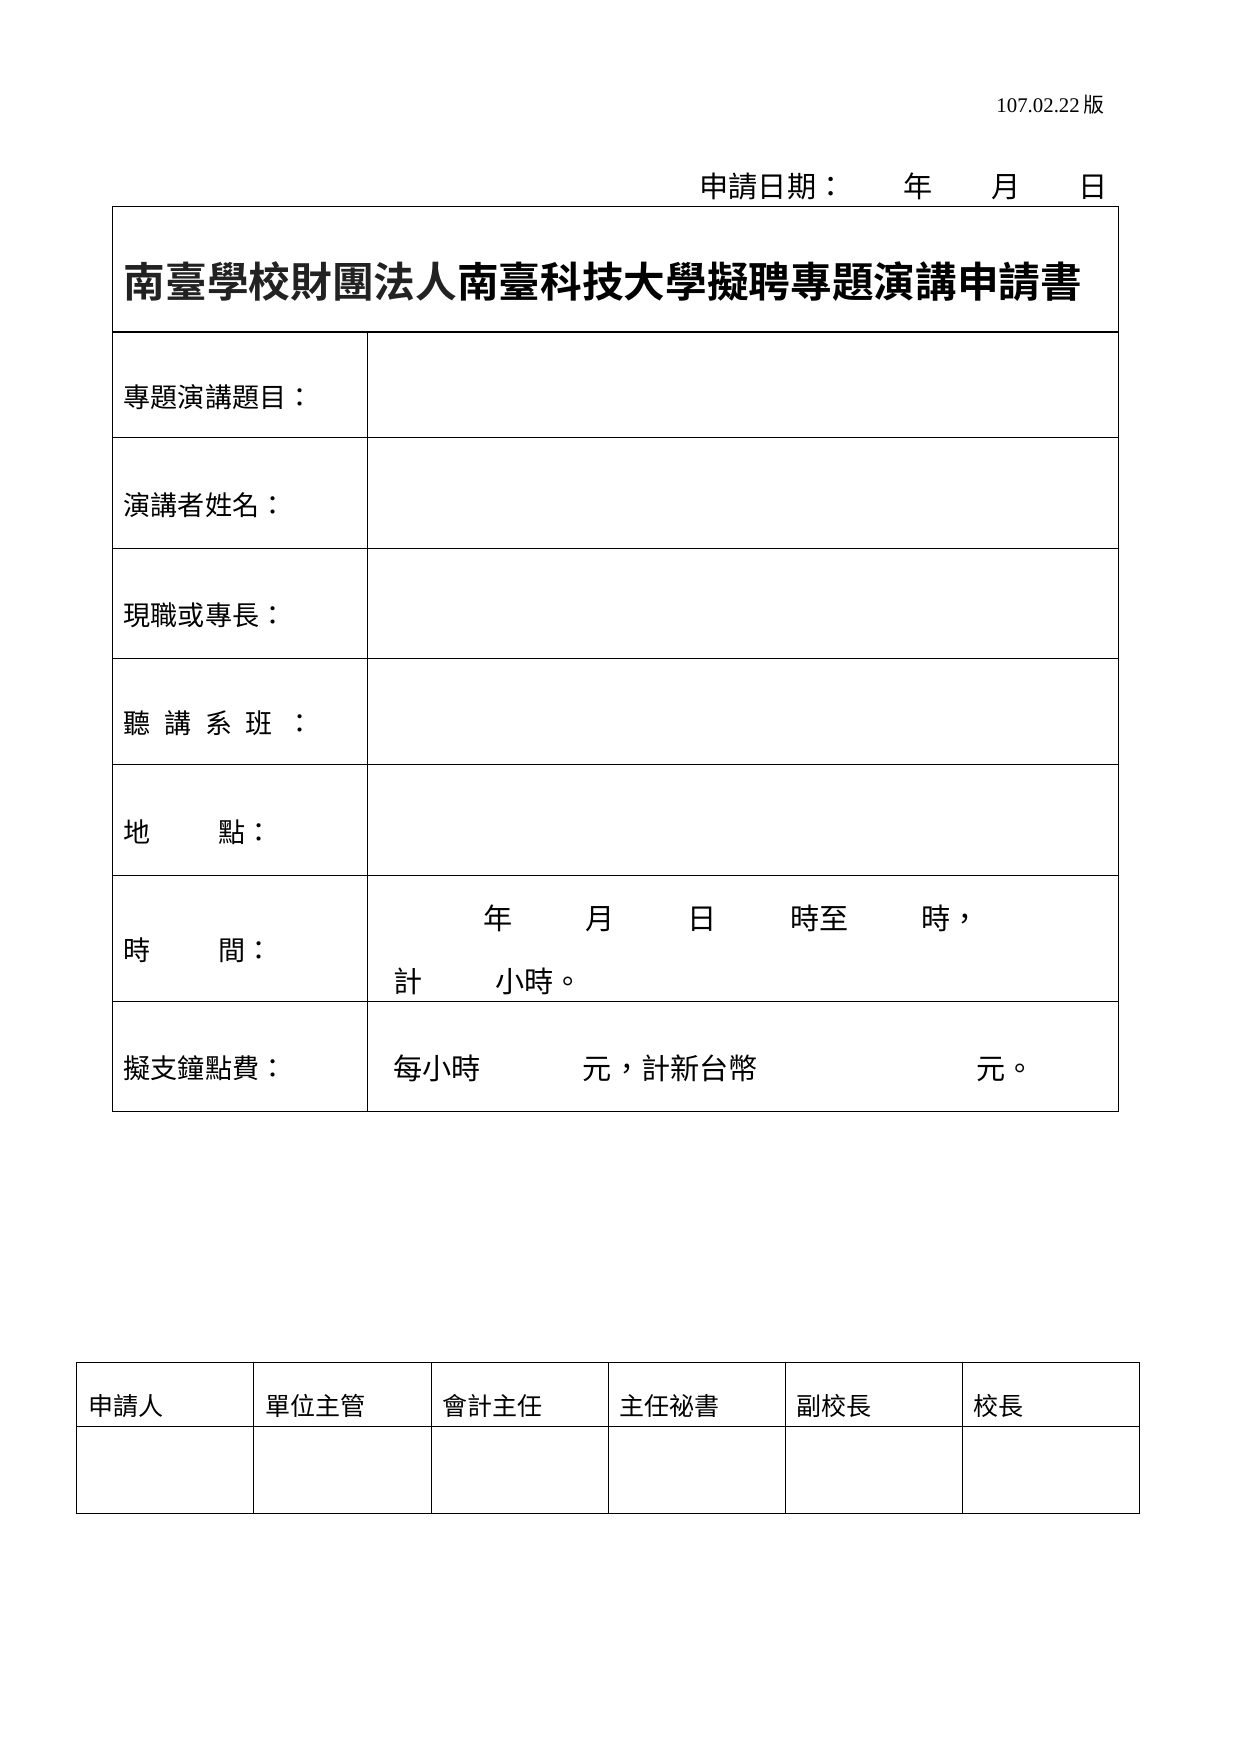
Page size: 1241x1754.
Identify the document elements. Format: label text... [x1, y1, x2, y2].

table_cell [432, 1427, 608, 1513]
table_cell 演講者姓名： [113, 438, 367, 548]
table_cell 南臺學校財團法人南臺科技大學擬聘專題演講申請書 [113, 207, 1118, 331]
table_cell 現職或專長： [113, 549, 367, 658]
table_cell [368, 659, 1118, 764]
table_header 申請日期： 年 月 日 [112, 143, 1119, 206]
table_header 會計主任 [432, 1363, 608, 1426]
table_cell 地 點： [113, 765, 367, 874]
table_cell 年 月 日 時至 時， 計 小時。 [368, 876, 1118, 1001]
table_cell [963, 1427, 1139, 1513]
table_cell [368, 333, 1118, 437]
table_cell [786, 1427, 962, 1513]
table_cell [254, 1427, 431, 1513]
table_header 單位主管 [254, 1363, 431, 1426]
table_cell [368, 438, 1118, 548]
table_cell 擬支鐘點費： [113, 1002, 367, 1111]
table_header 申請人 [77, 1363, 253, 1426]
table_cell [609, 1427, 785, 1513]
table_cell 時 間： [113, 876, 367, 1001]
table_cell 專題演講題目： [113, 333, 367, 437]
table_cell 聽 講 系 班 ： [113, 659, 367, 764]
table_cell [77, 1427, 253, 1513]
table_cell [368, 549, 1118, 658]
table_cell [368, 765, 1118, 874]
table_header 主任祕書 [609, 1363, 785, 1426]
table_cell 每小時 元，計新台幣 元。 [368, 1002, 1118, 1111]
table_header 副校長 [786, 1363, 962, 1426]
table_header 校長 [963, 1363, 1139, 1426]
